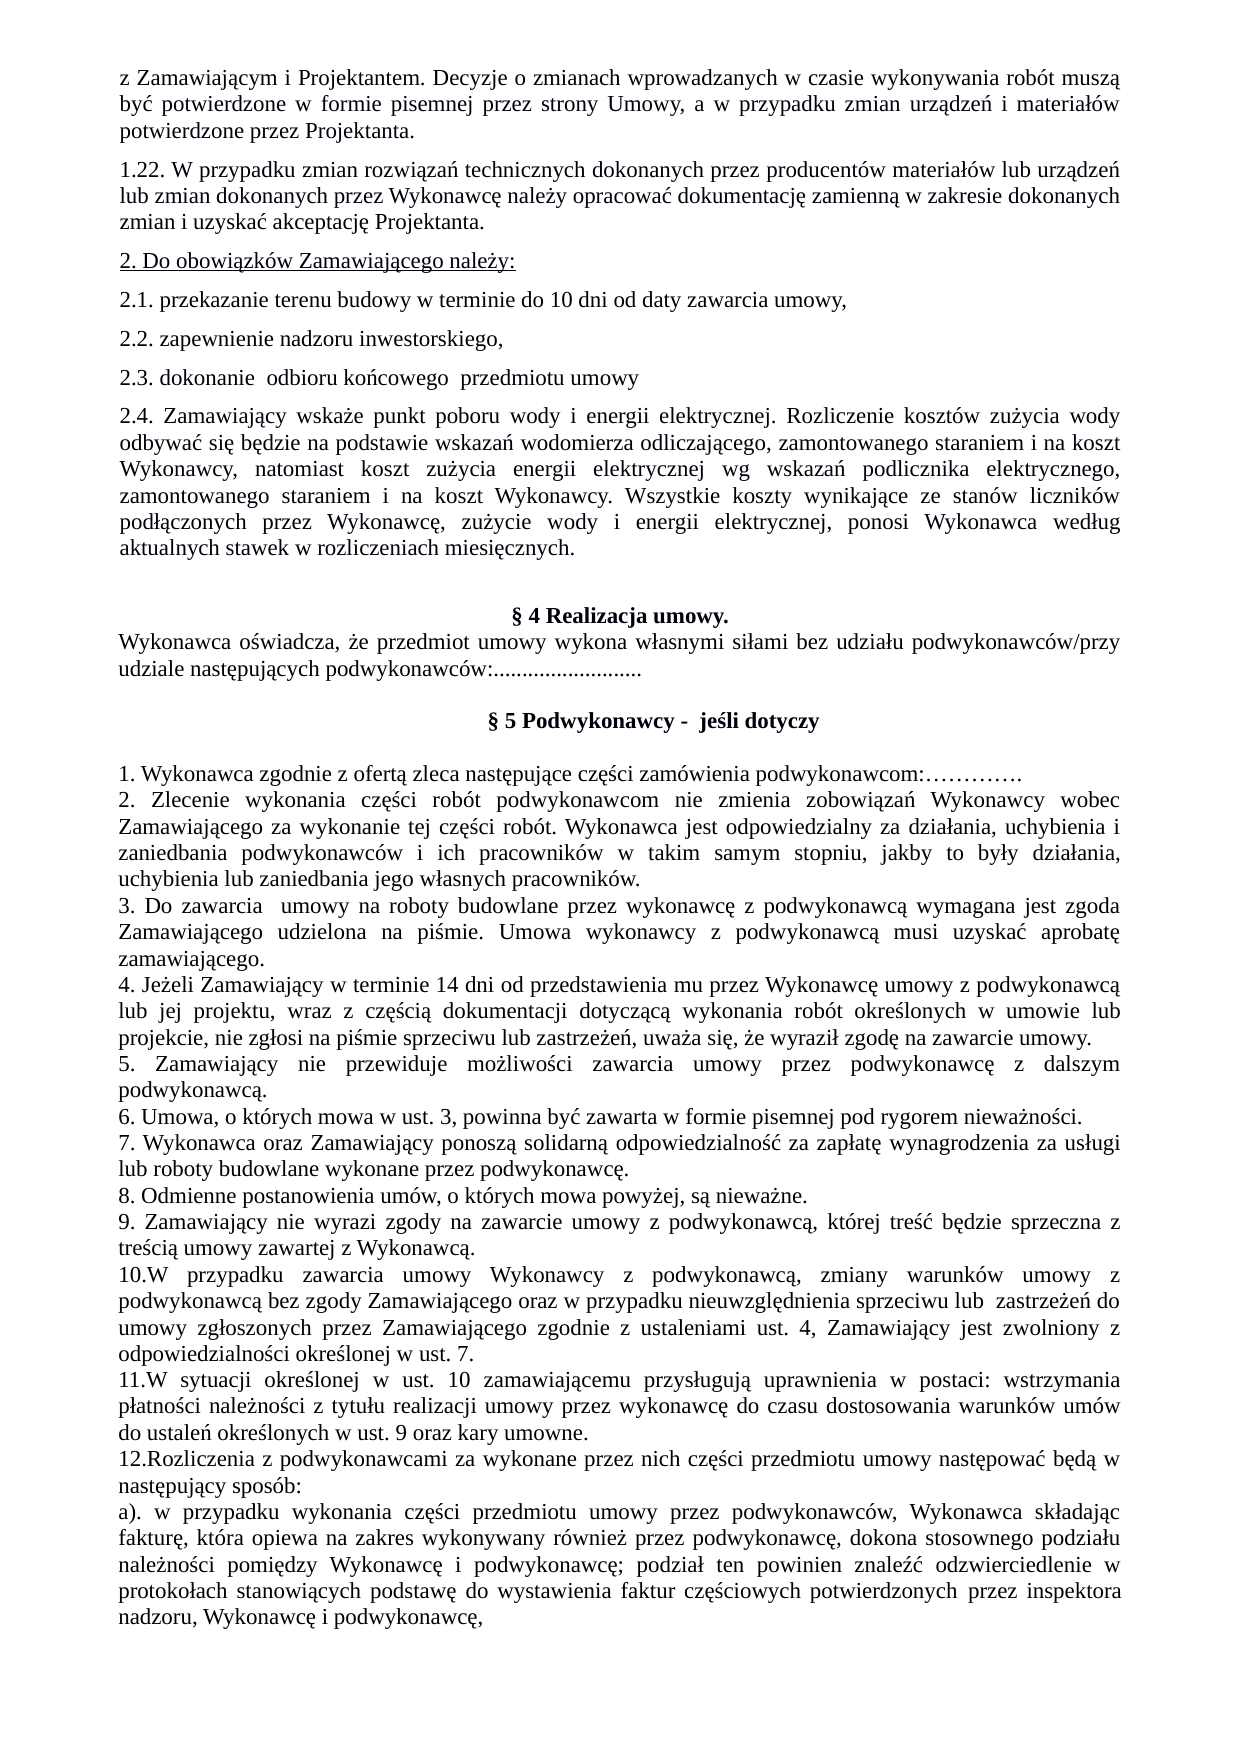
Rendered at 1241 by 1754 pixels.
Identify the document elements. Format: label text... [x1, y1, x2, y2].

text Wykonawca oświadcza, że przedmiot umowy wykona własnymi siłami bez udziału podwykonawców/przy udziale następujących podwykonawców:.......................... [118, 628, 1122, 681]
text 6. Umowa, o których mowa w ust. 3, powinna być zawarta w formie pisemnej pod rygorem nieważności. [118, 1103, 1122, 1129]
text 12.Rozliczenia z podwykonawcami za wykonane przez nich części przedmiotu umowy następować będą w następujący sposób: [118, 1445, 1122, 1498]
text 1. Wykonawca zgodnie z ofertą zleca następujące części zamówienia podwykonawcom:…………. [118, 760, 1122, 786]
text 2.4. Zamawiający wskaże punkt poboru wody i energii elektrycznej. Rozliczenie kosztów zużycia wody odbywać się będzie na podstawie wskazań wodomierza odliczającego, zamontowanego staraniem i na koszt Wykonawcy, natomiast koszt zużycia energii elektrycznej wg wskazań podlicznika elektrycznego, zamontowanego staraniem i na koszt Wykonawcy. Wszystkie koszty wynikające ze stanów liczników podłączonych przez Wykonawcę, zużycie wody i energii elektrycznej, ponosi Wykonawca według aktualnych stawek w rozliczeniach miesięcznych. [119, 403, 1122, 561]
text z Zamawiającym i Projektantem. Decyzje o zmianach wprowadzanych w czasie wykonywania robót muszą być potwierdzone w formie pisemnej przez strony Umowy, a w przypadku zmian urządzeń i materiałów potwierdzone przez Projektanta. [119, 64, 1122, 143]
text 11.W sytuacji określonej w ust. 10 zamawiającemu przysługują uprawnienia w postaci: wstrzymania płatności należności z tytułu realizacji umowy przez wykonawcę do czasu dostosowania warunków umów do ustaleń określonych w ust. 9 oraz kary umowne. [118, 1366, 1122, 1445]
text 7. Wykonawca oraz Zamawiający ponoszą solidarną odpowiedzialność za zapłatę wynagrodzenia za usługi lub roboty budowlane wykonane przez podwykonawcę. [118, 1129, 1122, 1182]
text a). w przypadku wykonania części przedmiotu umowy przez podwykonawców, Wykonawca składając fakturę, która opiewa na zakres wykonywany również przez podwykonawcę, dokona stosownego podziału należności pomiędzy Wykonawcę i podwykonawcę; podział ten powinien znaleźć odzwierciedlenie w protokołach stanowiących podstawę do wystawienia faktur częściowych potwierdzonych przez inspektora nadzoru, Wykonawcę i podwykonawcę, [118, 1498, 1122, 1630]
text § 4 Realizacja umowy. [118, 602, 1122, 628]
text 1.22. W przypadku zmian rozwiązań technicznych dokonanych przez producentów materiałów lub urządzeń lub zmian dokonanych przez Wykonawcę należy opracować dokumentację zamienną w zakresie dokonanych zmian i uzyskać akceptację Projektanta. [119, 156, 1122, 235]
text 10.W przypadku zawarcia umowy Wykonawcy z podwykonawcą, zmiany warunków umowy z podwykonawcą bez zgody Zamawiającego oraz w przypadku nieuwzględnienia sprzeciwu lub zastrzeżeń do umowy zgłoszonych przez Zamawiającego zgodnie z ustaleniami ust. 4, Zamawiający jest zwolniony z odpowiedzialności określonej w ust. 7. [118, 1261, 1122, 1366]
text § 5 Podwykonawcy - jeśli dotyczy [118, 707, 1122, 734]
text 8. Odmienne postanowienia umów, o których mowa powyżej, są nieważne. [118, 1182, 1122, 1208]
text 9. Zamawiający nie wyrazi zgody na zawarcie umowy z podwykonawcą, której treść będzie sprzeczna z treścią umowy zawartej z Wykonawcą. [118, 1208, 1122, 1261]
text 2.3. dokonanie odbioru końcowego przedmiotu umowy [119, 364, 1122, 390]
text 2. Do obowiązków Zamawiającego należy: [119, 247, 1122, 273]
text 2.2. zapewnienie nadzoru inwestorskiego, [119, 325, 1122, 351]
text 2.1. przekazanie terenu budowy w terminie do 10 dni od daty zawarcia umowy, [119, 286, 1122, 312]
text 5. Zamawiający nie przewiduje możliwości zawarcia umowy przez podwykonawcę z dalszym podwykonawcą. [118, 1050, 1122, 1103]
text 2. Zlecenie wykonania części robót podwykonawcom nie zmienia zobowiązań Wykonawcy wobec Zamawiającego za wykonanie tej części robót. Wykonawca jest odpowiedzialny za działania, uchybienia i zaniedbania podwykonawców i ich pracowników w takim samym stopniu, jakby to były działania, uchybienia lub zaniedbania jego własnych pracowników. [118, 786, 1122, 892]
text 4. Jeżeli Zamawiający w terminie 14 dni od przedstawienia mu przez Wykonawcę umowy z podwykonawcą lub jej projektu, wraz z częścią dokumentacji dotyczącą wykonania robót określonych w umowie lub projekcie, nie zgłosi na piśmie sprzeciwu lub zastrzeżeń, uważa się, że wyraził zgodę na zawarcie umowy. [118, 971, 1122, 1050]
text 3. Do zawarcia umowy na roboty budowlane przez wykonawcę z podwykonawcą wymagana jest zgoda Zamawiającego udzielona na piśmie. Umowa wykonawcy z podwykonawcą musi uzyskać aprobatę zamawiającego. [118, 892, 1122, 971]
